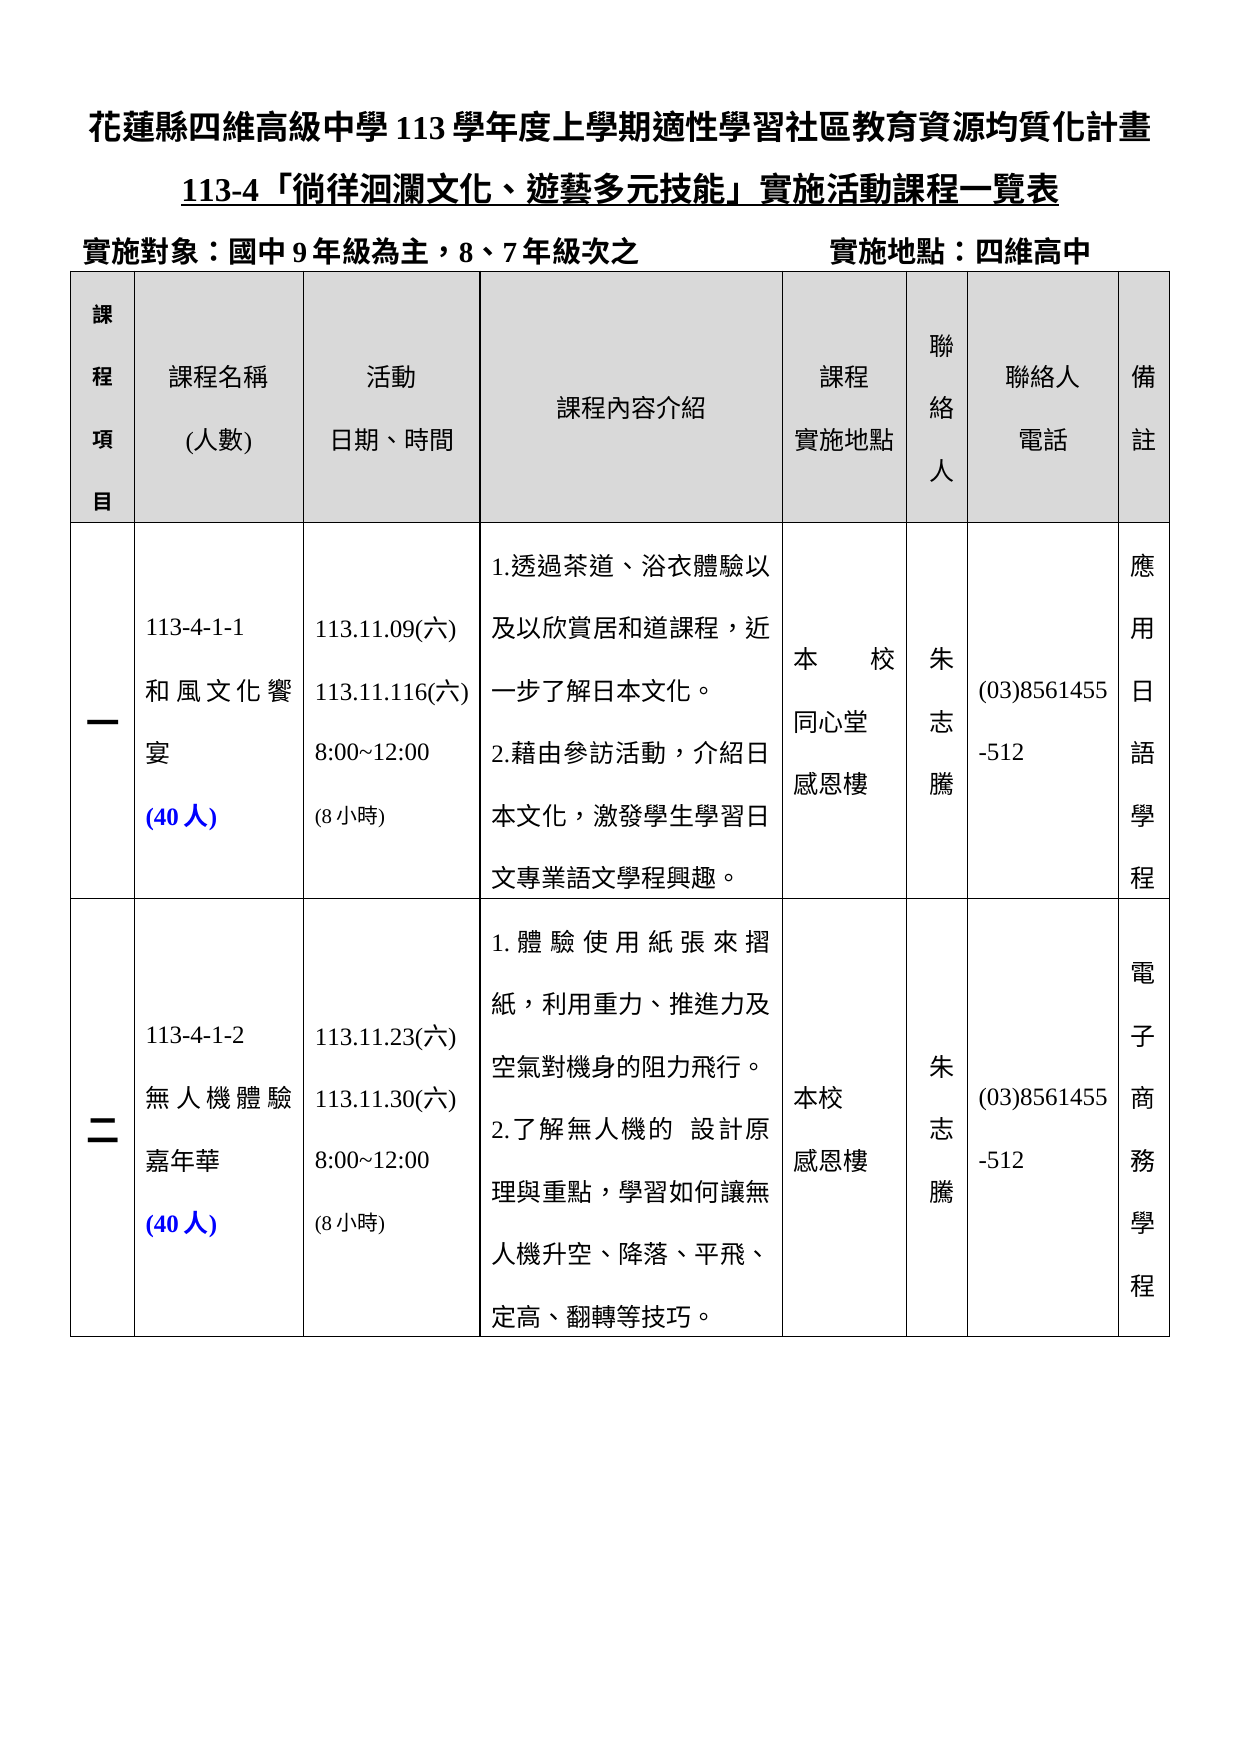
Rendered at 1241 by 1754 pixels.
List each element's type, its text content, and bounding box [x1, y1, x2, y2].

table_header 課程名稱 (人數) [135, 272, 303, 522]
table_cell 113-4-1-2 無人機體驗嘉年華 (40人) [135, 899, 303, 1336]
table_cell 朱志騰 [907, 899, 967, 1336]
table_cell 朱志騰 [907, 523, 967, 898]
table_cell (03)8561455 -512 [968, 899, 1118, 1336]
table_cell 1.透過茶道、浴衣體驗以及以欣賞居和道課程，近一步了解日本文化。 2.藉由參訪活動，介紹日本文化，激發學生學習日文專業語文學程興趣。 [481, 523, 782, 898]
table_cell 113.11.09(六) 113.11.116(六) 8:00~12:00 (8小時) [304, 523, 479, 898]
text 實施對象：國中9年級為主，8、7年級次之 實施地點：四維高中 [75, 208, 1165, 271]
table_cell 應用日語學程 [1119, 523, 1169, 898]
table_cell 電子商務學程 [1119, 899, 1169, 1336]
table_cell 113.11.23(六) 113.11.30(六) 8:00~12:00 (8小時) [304, 899, 479, 1336]
table_cell 1.體驗使用紙張來摺 紙，利用重力、推進力及空氣對機身的阻力飛行。 2.了解無人機的 設計原理與重點，學習如何讓無人機升空、降落、平飛、 定高、翻轉等技巧。 [481, 899, 782, 1336]
table_cell 一 [71, 523, 134, 898]
table_header 課程 實施地點 [783, 272, 906, 522]
table_header 課程內容介紹 [481, 272, 782, 522]
table_cell 本校 感恩樓 [783, 899, 906, 1336]
table_header 聯絡人 [907, 272, 967, 522]
table_header 聯絡人 電話 [968, 272, 1118, 522]
table_header 活動 日期、時間 [304, 272, 479, 522]
table_header 備註 [1119, 272, 1169, 522]
table_cell 本校 同心堂 感恩樓 [783, 523, 906, 898]
table_cell (03)8561455 -512 [968, 523, 1118, 898]
table_header 課程項目 [71, 272, 134, 522]
table_cell 113-4-1-1 和風文化饗宴 (40人) [135, 523, 303, 898]
text 113-4「徜徉洄瀾文化、遊藝多元技能」實施活動課程一覽表 [75, 146, 1165, 208]
text 花蓮縣四維高級中學113學年度上學期適性學習社區教育資源均質化計畫 [75, 83, 1165, 146]
table_cell 二 [71, 899, 134, 1336]
